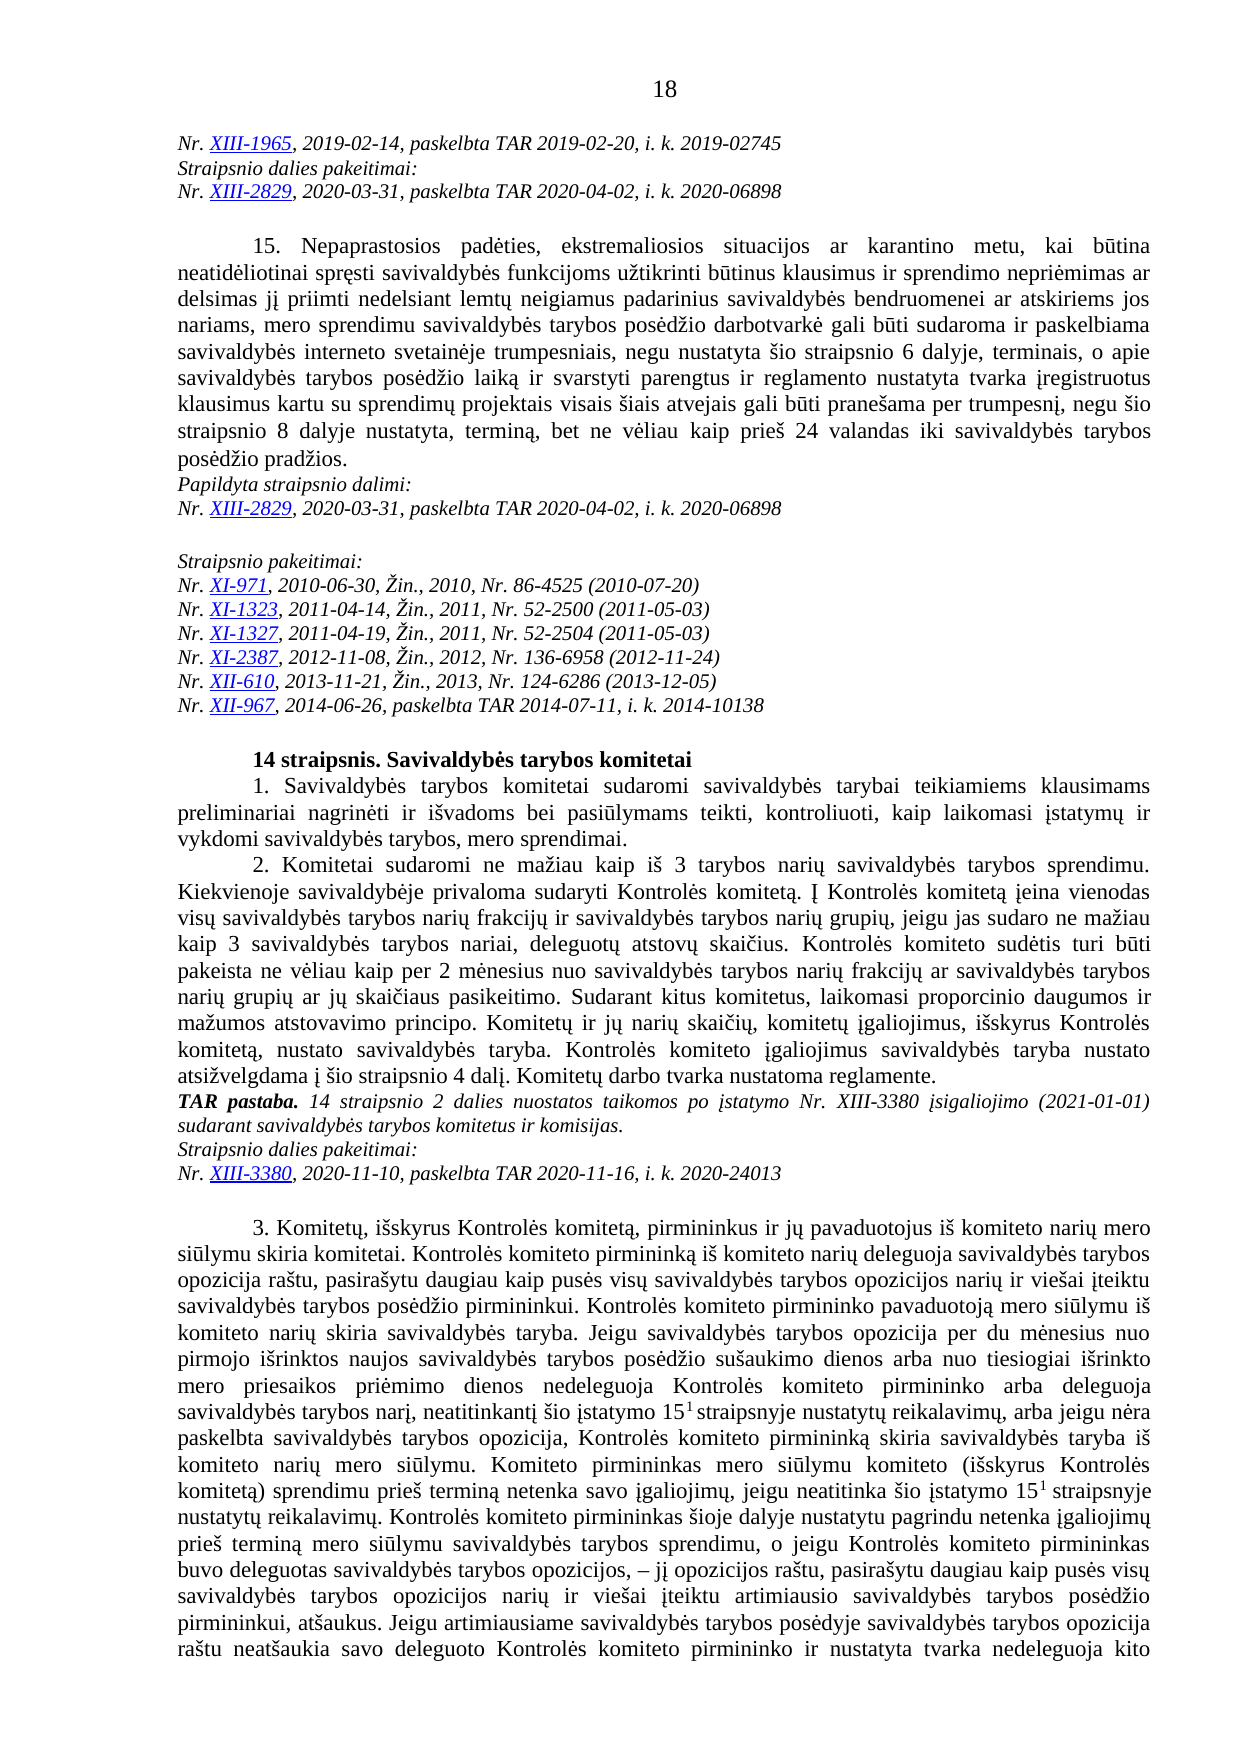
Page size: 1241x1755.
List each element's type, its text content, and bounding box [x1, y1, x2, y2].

text Nr. XIII-2829, 2020-03-31, paskelbta TAR 2020-04-02, i. k. 2020-06898 [177, 496, 1152, 520]
text 15. Nepaprastosios padėties, ekstremaliosios situacijos ar karantino metu, kai būtina neatidėliotinai spręsti savivaldybės funkcijoms užtikrinti būtinus klausimus ir sprendimo nepriėmimas ar delsimas jį priimti nedelsiant lemtų neigiamus padarinius savivaldybės bendruomenei ar atskiriems jos nariams, mero sprendimu savivaldybės tarybos posėdžio darbotvarkė gali būti sudaroma ir paskelbiama savivaldybės interneto svetainėje trumpesniais, negu nustatyta šio straipsnio 6 dalyje, terminais, o apie savivaldybės tarybos posėdžio laiką ir svarstyti parengtus ir reglamento nustatyta tvarka įregistruotus klausimus kartu su sprendimų projektais visais šiais atvejais gali būti pranešama per trumpesnį, negu šio straipsnio 8 dalyje nustatyta, terminą, bet ne vėliau kaip prieš 24 valandas iki savivaldybės tarybos posėdžio pradžios. [177, 232, 1152, 472]
text Nr. XII-610, 2013-11-21, Žin., 2013, Nr. 124-6286 (2013-12-05) [177, 669, 1152, 693]
text Nr. XI-2387, 2012-11-08, Žin., 2012, Nr. 136-6958 (2012-11-24) [177, 645, 1152, 669]
text 3. Komitetų, išskyrus Kontrolės komitetą, pirmininkus ir jų pavaduotojus iš komiteto narių mero siūlymu skiria komitetai. Kontrolės komiteto pirmininką iš komiteto narių deleguoja savivaldybės tarybos opozicija raštu, pasirašytu daugiau kaip pusės visų savivaldybės tarybos opozicijos narių ir viešai įteiktu savivaldybės tarybos posėdžio pirmininkui. Kontrolės komiteto pirmininko pavaduotoją mero siūlymu iš komiteto narių skiria savivaldybės taryba. Jeigu savivaldybės tarybos opozicija per du mėnesius nuo pirmojo išrinktos naujos savivaldybės tarybos posėdžio sušaukimo dienos arba nuo tiesiogiai išrinkto mero priesaikos priėmimo dienos nedeleguoja Kontrolės komiteto pirmininko arba deleguoja savivaldybės tarybos narį, neatitinkantį šio įstatymo 151 straipsnyje nustatytų reikalavimų, arba jeigu nėra paskelbta savivaldybės tarybos opozicija, Kontrolės komiteto pirmininką skiria savivaldybės taryba iš komiteto narių mero siūlymu. Komiteto pirmininkas mero siūlymu komiteto (išskyrus Kontrolės komitetą) sprendimu prieš terminą netenka savo įgaliojimų, jeigu neatitinka šio įstatymo 151 straipsnyje nustatytų reikalavimų. Kontrolės komiteto pirmininkas šioje dalyje nustatytu pagrindu netenka įgaliojimų prieš terminą mero siūlymu savivaldybės tarybos sprendimu, o jeigu Kontrolės komiteto pirmininkas buvo deleguotas savivaldybės tarybos opozicijos, – jį opozicijos raštu, pasirašytu daugiau kaip pusės visų savivaldybės tarybos opozicijos narių ir viešai įteiktu artimiausio savivaldybės tarybos posėdžio pirmininkui, atšaukus. Jeigu artimiausiame savivaldybės tarybos posėdyje savivaldybės tarybos opozicija raštu neatšaukia savo deleguoto Kontrolės komiteto pirmininko ir nustatyta tvarka nedeleguoja kito [177, 1213, 1152, 1662]
text 1. Savivaldybės tarybos komitetai sudaromi savivaldybės tarybai teikiamiems klausimams preliminariai nagrinėti ir išvadoms bei pasiūlymams teikti, kontroliuoti, kaip laikomasi įstatymų ir vykdomi savivaldybės tarybos, mero sprendimai. [177, 772, 1152, 851]
text 14 straipsnis. Savivaldybės tarybos komitetai [177, 746, 1152, 772]
text TAR pastaba. 14 straipsnio 2 dalies nuostatos taikomos po įstatymo Nr. XIII-3380 įsigaliojimo (2021-01-01) sudarant savivaldybės tarybos komitetus ir komisijas. [177, 1088, 1152, 1137]
text Papildyta straipsnio dalimi: [177, 472, 1152, 496]
text Nr. XI-1327, 2011-04-19, Žin., 2011, Nr. 52-2504 (2011-05-03) [177, 621, 1152, 645]
text 2. Komitetai sudaromi ne mažiau kaip iš 3 tarybos narių savivaldybės tarybos sprendimu. Kiekvienoje savivaldybėje privaloma sudaryti Kontrolės komitetą. Į Kontrolės komitetą įeina vienodas visų savivaldybės tarybos narių frakcijų ir savivaldybės tarybos narių grupių, jeigu jas sudaro ne mažiau kaip 3 savivaldybės tarybos nariai, deleguotų atstovų skaičius. Kontrolės komiteto sudėtis turi būti pakeista ne vėliau kaip per 2 mėnesius nuo savivaldybės tarybos narių frakcijų ar savivaldybės tarybos narių grupių ar jų skaičiaus pasikeitimo. Sudarant kitus komitetus, laikomasi proporcinio daugumos ir mažumos atstovavimo principo. Komitetų ir jų narių skaičių, komitetų įgaliojimus, išskyrus Kontrolės komitetą, nustato savivaldybės taryba. Kontrolės komiteto įgaliojimus savivaldybės taryba nustato atsižvelgdama į šio straipsnio 4 dalį. Komitetų darbo tvarka nustatoma reglamente. [177, 851, 1152, 1088]
text Straipsnio pakeitimai: [177, 549, 1152, 573]
text Nr. XIII-3380, 2020-11-10, paskelbta TAR 2020-11-16, i. k. 2020-24013 [177, 1161, 1152, 1185]
text Nr. XII-967, 2014-06-26, paskelbta TAR 2014-07-11, i. k. 2014-10138 [177, 693, 1152, 717]
text Straipsnio dalies pakeitimai: [177, 155, 1152, 179]
text Nr. XIII-2829, 2020-03-31, paskelbta TAR 2020-04-02, i. k. 2020-06898 [177, 179, 1152, 203]
text Straipsnio dalies pakeitimai: [177, 1137, 1152, 1161]
text Nr. XIII-1965, 2019-02-14, paskelbta TAR 2019-02-20, i. k. 2019-02745 [177, 131, 1152, 155]
text Nr. XI-1323, 2011-04-14, Žin., 2011, Nr. 52-2500 (2011-05-03) [177, 597, 1152, 621]
text Nr. XI-971, 2010-06-30, Žin., 2010, Nr. 86-4525 (2010-07-20) [177, 573, 1152, 597]
